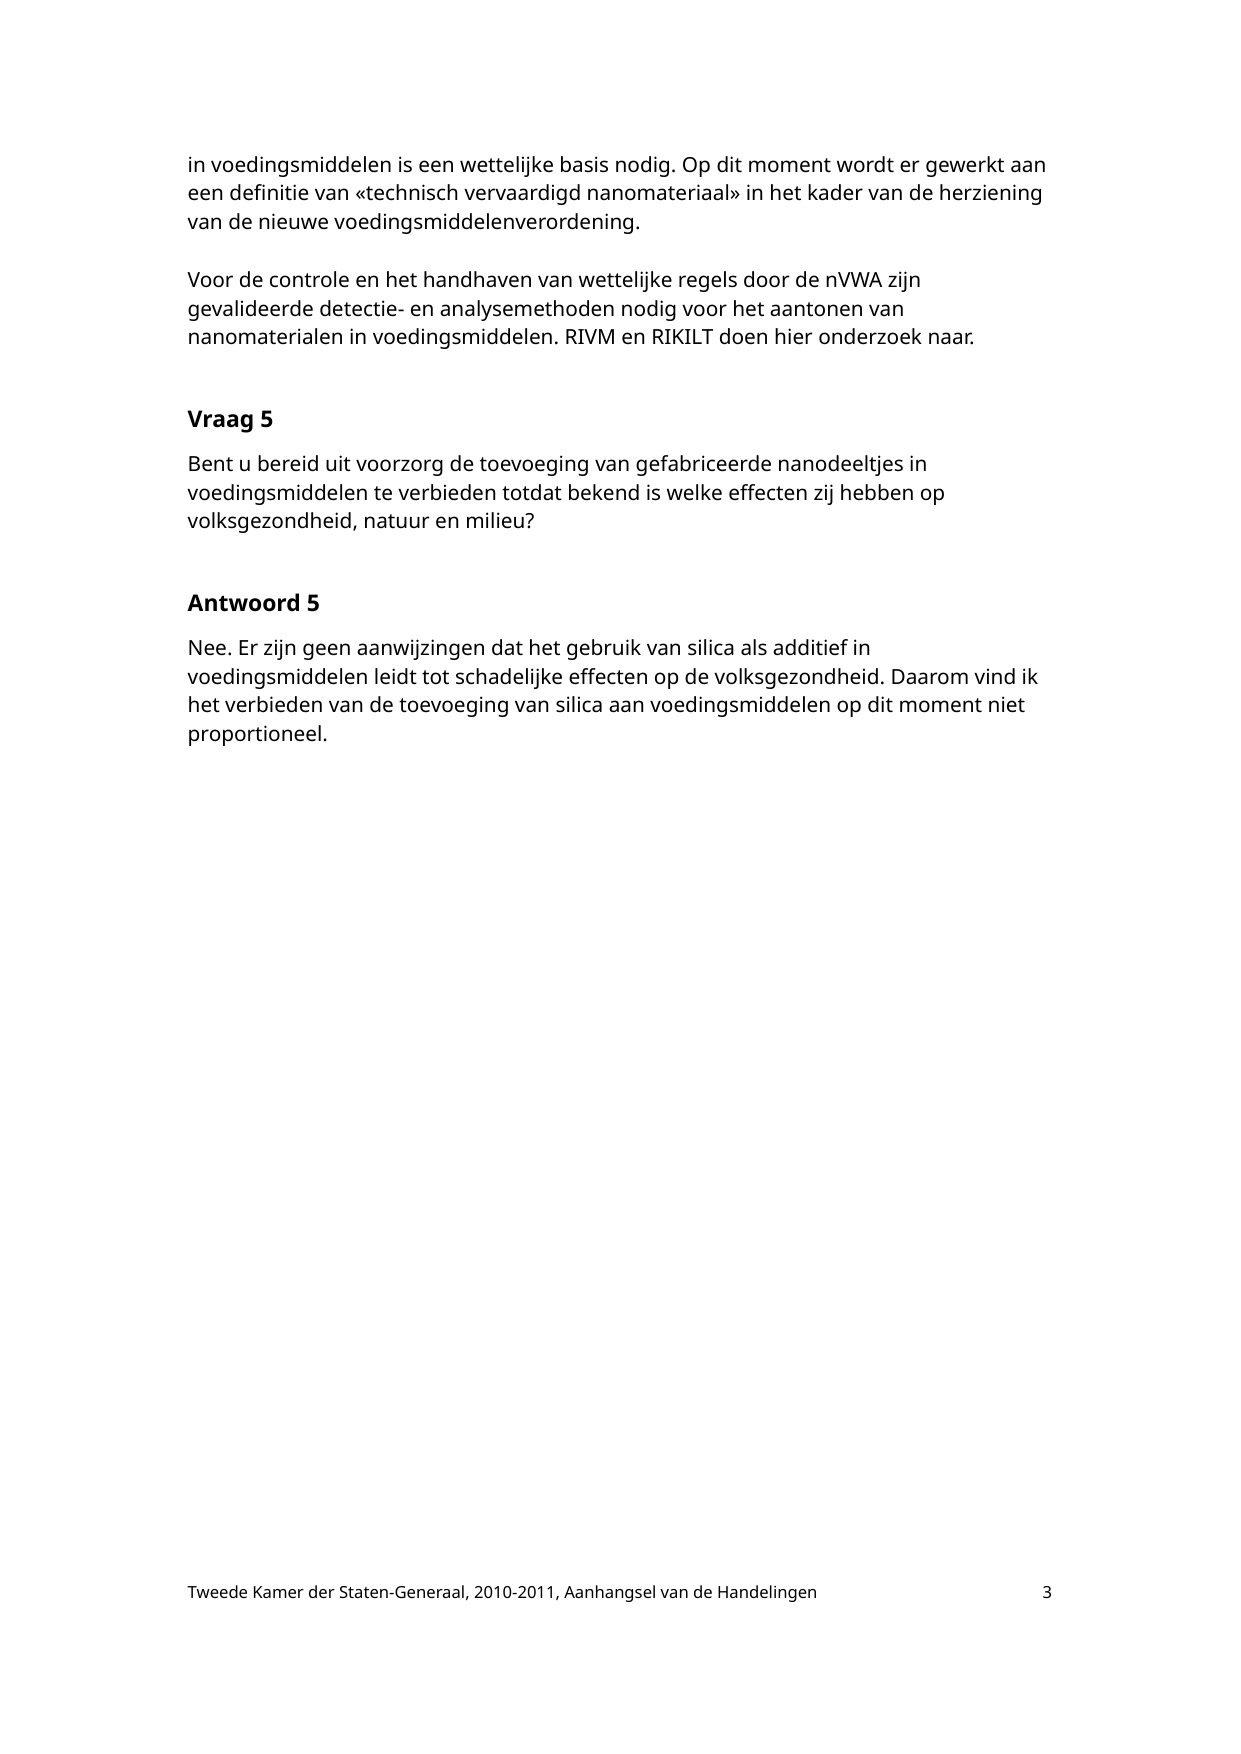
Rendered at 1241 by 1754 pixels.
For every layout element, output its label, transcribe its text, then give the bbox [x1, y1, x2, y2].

text in voedingsmiddelen is een wettelijke basis nodig. Op dit moment wordt er gewerkt aan een definitie van «technisch vervaardigd nanomateriaal» in het kader van de herziening van de nieuwe voedingsmiddelenverordening. [187, 150, 1053, 235]
text Bent u bereid uit voorzorg de toevoeging van gefabriceerde nanodeeltjes in voedingsmiddelen te verbieden totdat bekend is welke effecten zij hebben op volksgezondheid, natuur en milieu? [187, 449, 1053, 535]
subtitle Antwoord 5 [187, 587, 1053, 618]
subtitle Vraag 5 [187, 403, 1053, 434]
text Nee. Er zijn geen aanwijzingen dat het gebruik van silica als additief in voedingsmiddelen leidt tot schadelijke effecten op de volksgezondheid. Daarom vind ik het verbieden van de toevoeging van silica aan voedingsmiddelen op dit moment niet proportioneel. [187, 633, 1053, 747]
text Voor de controle en het handhaven van wettelijke regels door de nVWA zijn gevalideerde detectie- en analysemethoden nodig voor het aantonen van nanomaterialen in voedingsmiddelen. RIVM en RIKILT doen hier onderzoek naar. [187, 265, 1053, 351]
